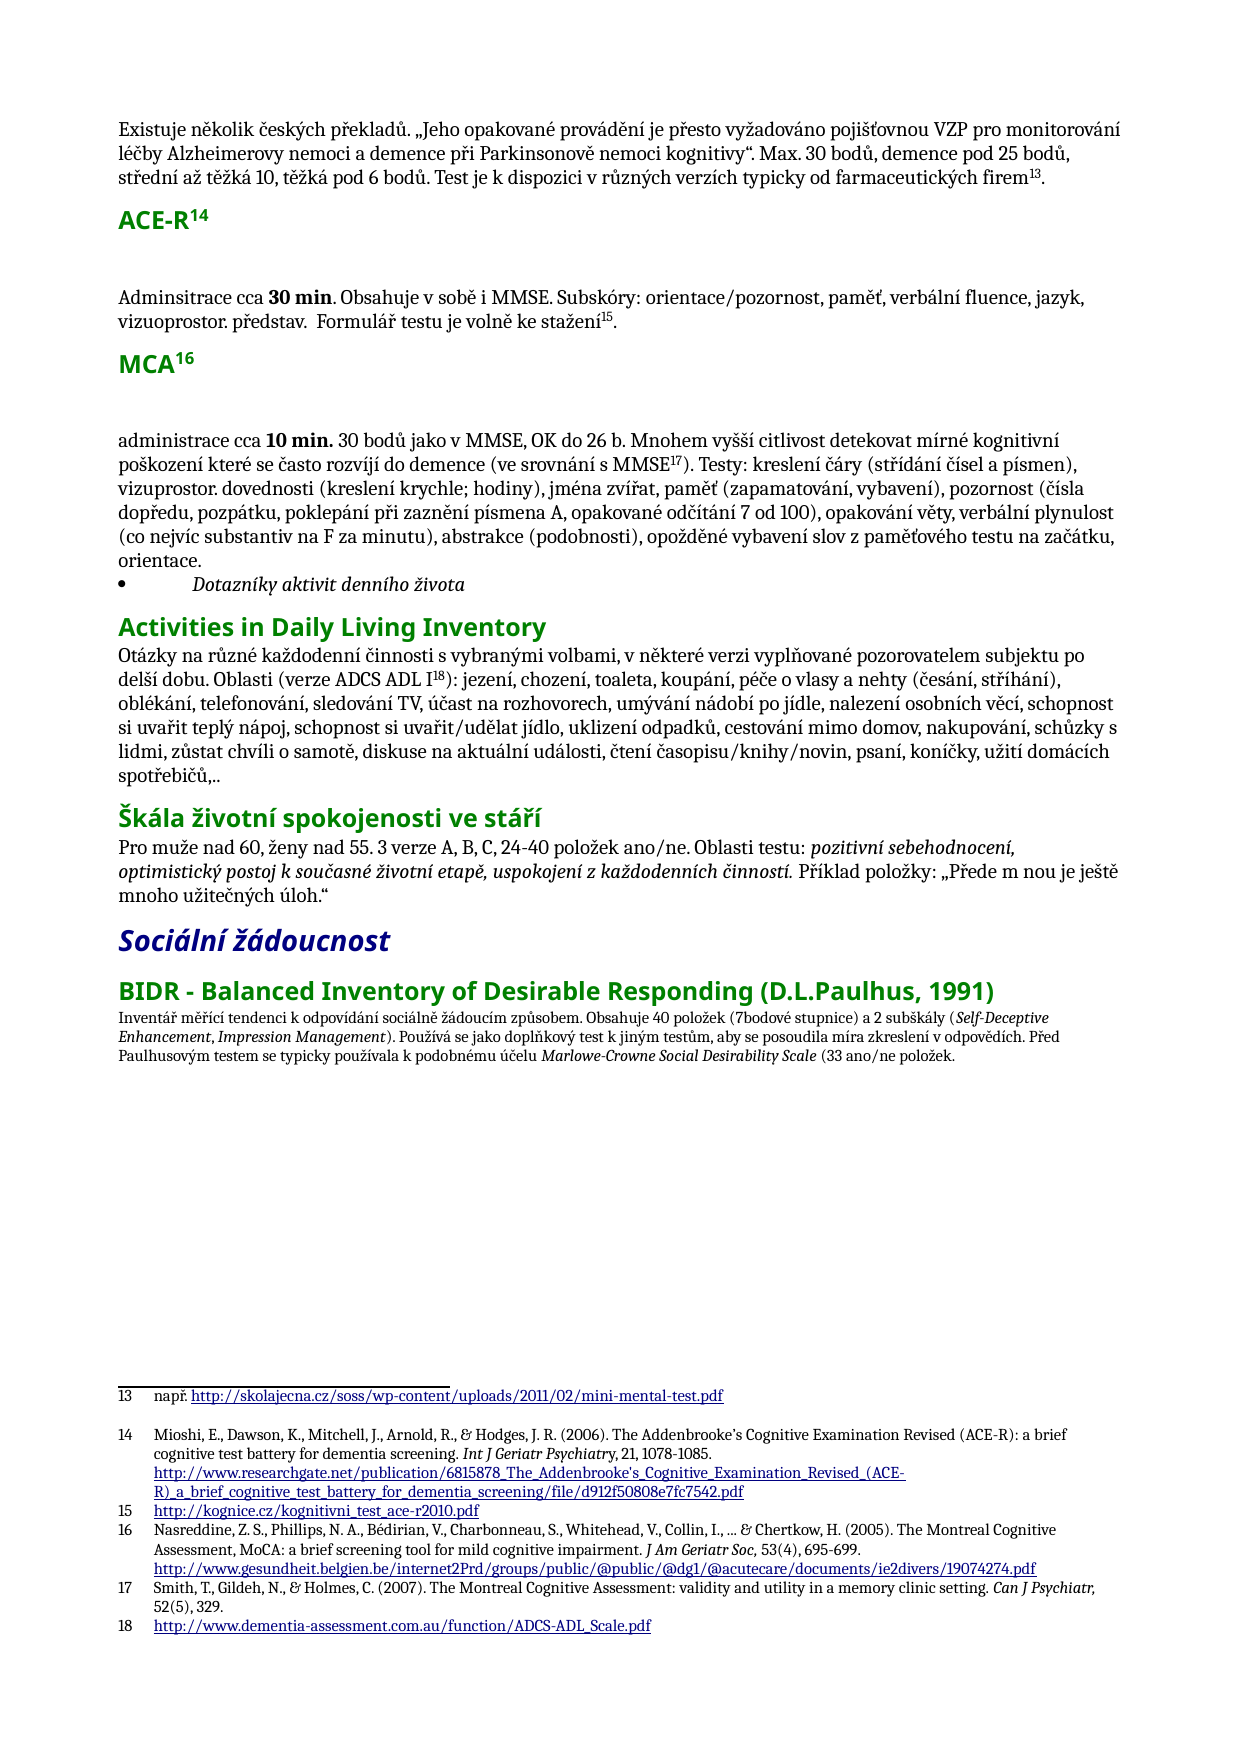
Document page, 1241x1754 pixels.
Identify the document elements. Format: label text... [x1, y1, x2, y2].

subtitle Škála životní spokojenosti ve stáří [118, 801, 1122, 835]
text např. http://skolajecna.cz/soss/wp-content/uploads/2011/02/mini-mental-test.pdf [118, 1387, 1122, 1406]
subtitle MCA [118, 346, 1122, 380]
text Inventář měřící tendenci k odpovídání sociálně žádoucím způsobem. Obsahuje 40 položek (7bodové stupnice) a 2 subškály (Self-Deceptive Enhancement, Impression Management). Používá se jako doplňkový test k jiným testům, aby se posoudila míra zkreslení v odpovědích. Před Paulhusovým testem se typicky používala k podobnému účelu Marlowe-Crowne Social Desirability Scale (33 ano/ne položek. [118, 1008, 1122, 1066]
subtitle Sociální žádoucnost [118, 921, 1122, 960]
subtitle Activities in Daily Living Inventory [118, 609, 1122, 643]
text Existuje několik českých překladů. „Jeho opakované provádění je přesto vyžadováno pojišťovnou VZP pro monitorování léčby Alzheimerovy nemoci a demence při Parkinsonově nemoci kognitivy“. Max. 30 bodů, demence pod 25 bodů, střední až těžká 10, těžká pod 6 bodů. Test je k dispozici v různých verzích typicky od farmaceutických firem. [118, 118, 1122, 190]
text http://www.dementia-assessment.com.au/function/ADCS-ADL_Scale.pdf [118, 1617, 1122, 1636]
text Adminsitrace cca 30 min. Obsahuje v sobě i MMSE. Subskóry: orientace/pozornost, paměť, verbální fluence, jazyk, vizuoprostor. představ. Formulář testu je volně ke stažení. [118, 285, 1122, 333]
text administrace cca 10 min. 30 bodů jako v MMSE, OK do 26 b. Mnohem vyšší citlivost detekovat mírné kognitivní poškození které se často rozvíjí do demence (ve srovnání s MMSE). Testy: kreslení čáry (střídání čísel a písmen), vizuprostor. dovednosti (kreslení krychle; hodiny), jména zvířat, paměť (zapamatování, vybavení), pozornost (čísla dopředu, pozpátku, poklepání při zaznění písmena A, opakované odčítání 7 od 100), opakování věty, verbální plynulost (co nejvíc substantiv na F za minutu), abstrakce (podobnosti), opožděné vybavení slov z paměťového testu na začátku, orientace. [118, 429, 1122, 572]
text Nasreddine, Z. S., Phillips, N. A., Bédirian, V., Charbonneau, S., Whitehead, V., Collin, I., ... & Chertkow, H. (2005). The Montreal Cognitive Assessment, MoCA: a brief screening tool for mild cognitive impairment. J Am Geriatr Soc, 53(4), 695-699. http://www.gesundheit.belgien.be/internet2Prd/groups/public/@public/@dg1/@acutecare/documents/ie2divers/19074274.pdf [118, 1521, 1122, 1578]
subtitle BIDR - Balanced Inventory of Desirable Responding (D.L.Paulhus, 1991) [118, 974, 1122, 1008]
text Mioshi, E., Dawson, K., Mitchell, J., Arnold, R., & Hodges, J. R. (2006). The Addenbrooke’s Cognitive Examination Revised (ACE-R): a brief cognitive test battery for dementia screening. Int J Geriatr Psychiatry, 21, 1078-1085. http://www.researchgate.net/publication/6815878_The_Addenbrooke's_Cognitive_Examination_Revised_(ACE-R)_a_brief_cognitive_test_battery_for_dementia_screening/file/d912f50808e7fc7542.pdf [118, 1425, 1122, 1502]
subtitle ACE-R [118, 203, 1122, 237]
text Otázky na různé každodenní činnosti s vybranými volbami, v některé verzi vyplňované pozorovatelem subjektu po delší dobu. Oblasti (verze ADCS ADL I): jezení, chození, toaleta, koupání, péče o vlasy a nehty (česání, stříhání), oblékání, telefonování, sledování TV, účast na rozhovorech, umývání nádobí po jídle, nalezení osobních věcí, schopnost si uvařit teplý nápoj, schopnost si uvařit/udělat jídlo, uklizení odpadků, cestování mimo domov, nakupování, schůzky s lidmi, zůstat chvíli o samotě, diskuse na aktuální události, čtení časopisu/knihy/novin, psaní, koníčky, užití domácích spotřebičů,.. [118, 644, 1122, 788]
text http://kognice.cz/kognitivni_test_ace-r2010.pdf [118, 1502, 1122, 1521]
text Pro muže nad 60, ženy nad 55. 3 verze A, B, C, 24-40 položek ano/ne. Oblasti testu: pozitivní sebehodnocení, optimistický postoj k současné životní etapě, uspokojení z každodenních činností. Příklad položky: „Přede m nou je ještě mnoho užitečných úloh.“ [118, 836, 1122, 907]
list Dotazníky aktivit denního života [118, 572, 1122, 596]
text Smith, T., Gildeh, N., & Holmes, C. (2007). The Montreal Cognitive Assessment: validity and utility in a memory clinic setting. Can J Psychiatr, 52(5), 329. [118, 1578, 1122, 1617]
